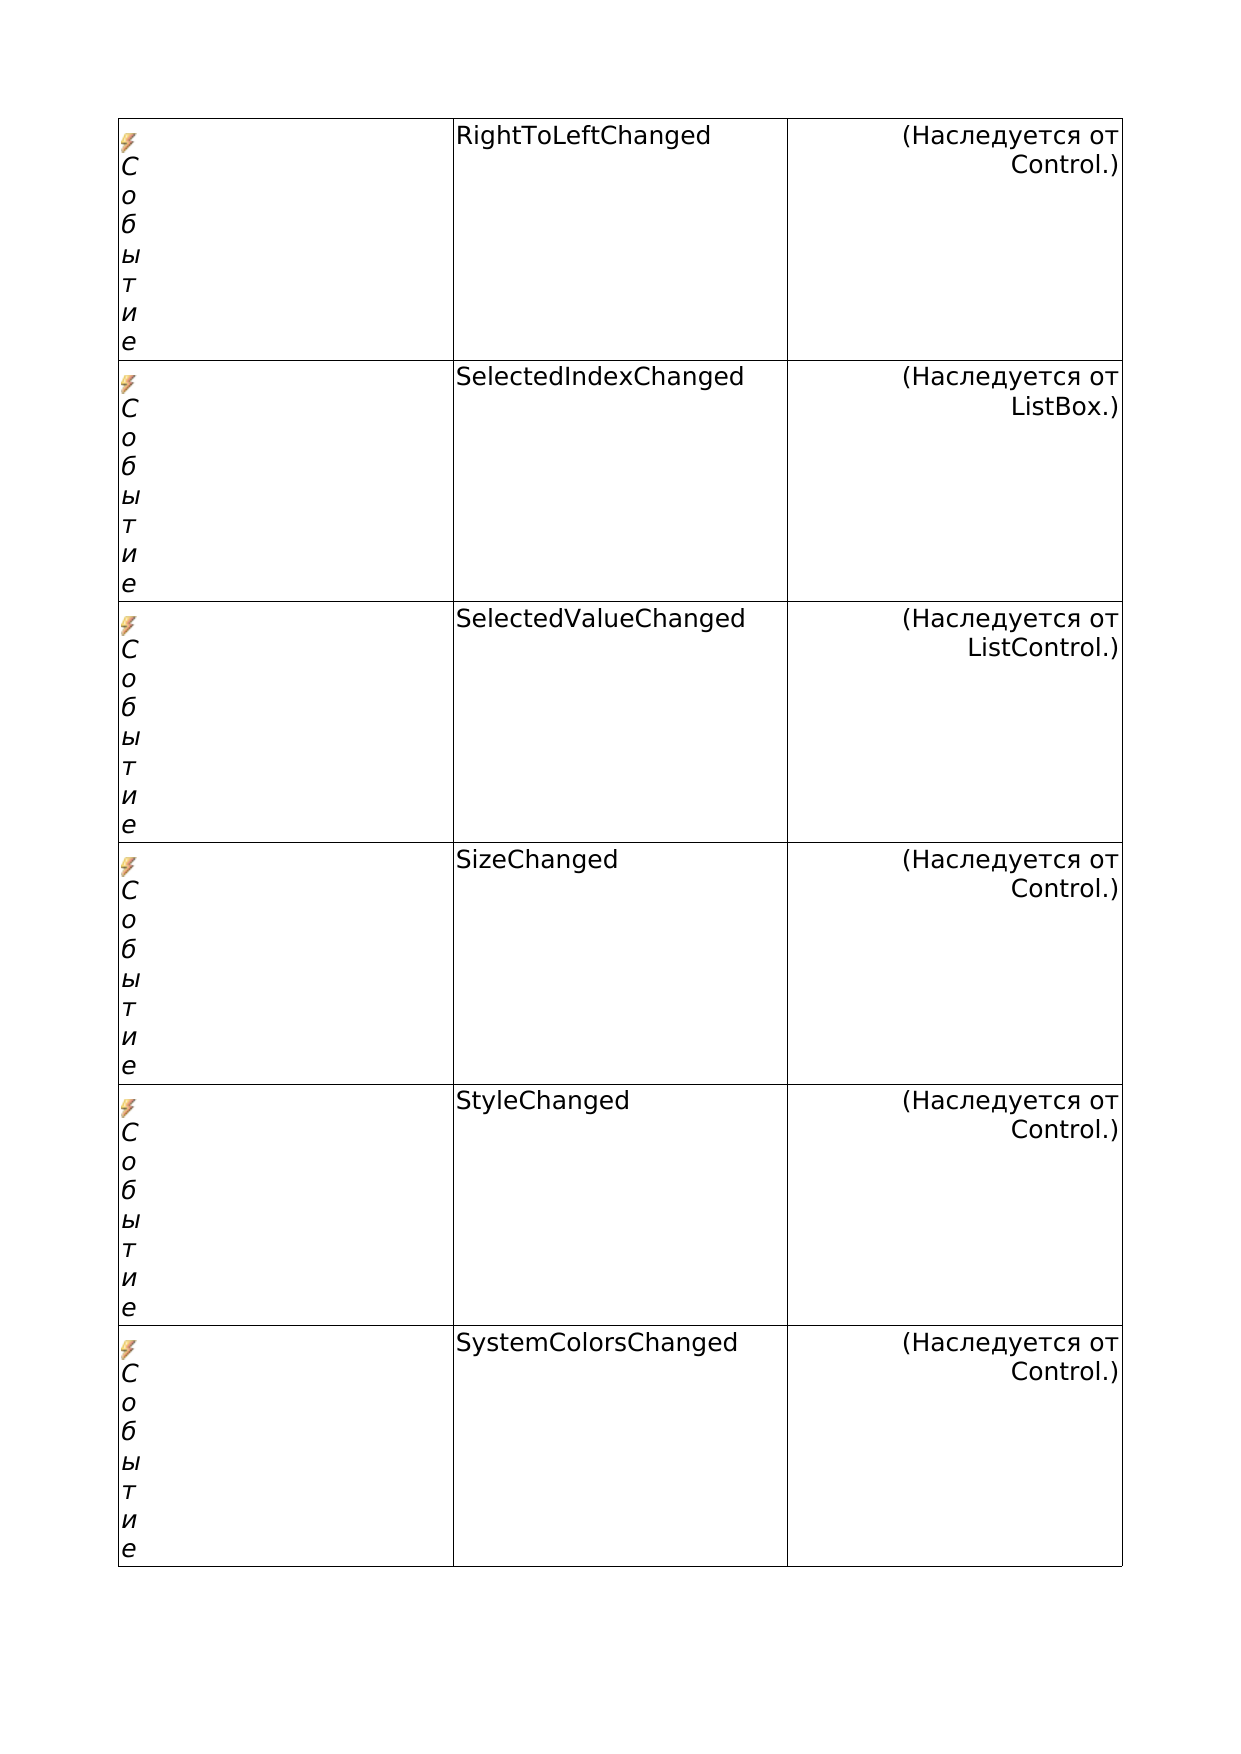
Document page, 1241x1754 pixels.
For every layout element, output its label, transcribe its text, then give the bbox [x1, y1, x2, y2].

table_cell [119, 361, 453, 601]
picture [121, 1099, 137, 1118]
table_cell (Наследуется от Control.) [788, 119, 1122, 359]
picture [121, 616, 137, 636]
picture [121, 133, 137, 153]
picture [121, 375, 137, 394]
picture [121, 1340, 137, 1360]
table_cell (Наследуется от Control.) [788, 1326, 1122, 1566]
table_cell SelectedValueChanged [454, 602, 787, 842]
table_cell (Наследуется от Control.) [788, 843, 1122, 1083]
table_cell [119, 119, 453, 359]
table_cell SystemColorsChanged [454, 1326, 787, 1566]
table_cell [119, 843, 453, 1083]
table_cell [119, 1085, 453, 1325]
table_cell (Наследуется от Control.) [788, 1085, 1122, 1325]
table_cell (Наследуется от ListControl.) [788, 602, 1122, 842]
table_cell StyleChanged [454, 1085, 787, 1325]
table_cell RightToLeftChanged [454, 119, 787, 359]
table_cell (Наследуется от ListBox.) [788, 361, 1122, 601]
table_cell SelectedIndexChanged [454, 361, 787, 601]
table_cell [119, 1326, 453, 1566]
picture [121, 857, 137, 877]
table_cell SizeChanged [454, 843, 787, 1083]
table_cell [119, 602, 453, 842]
